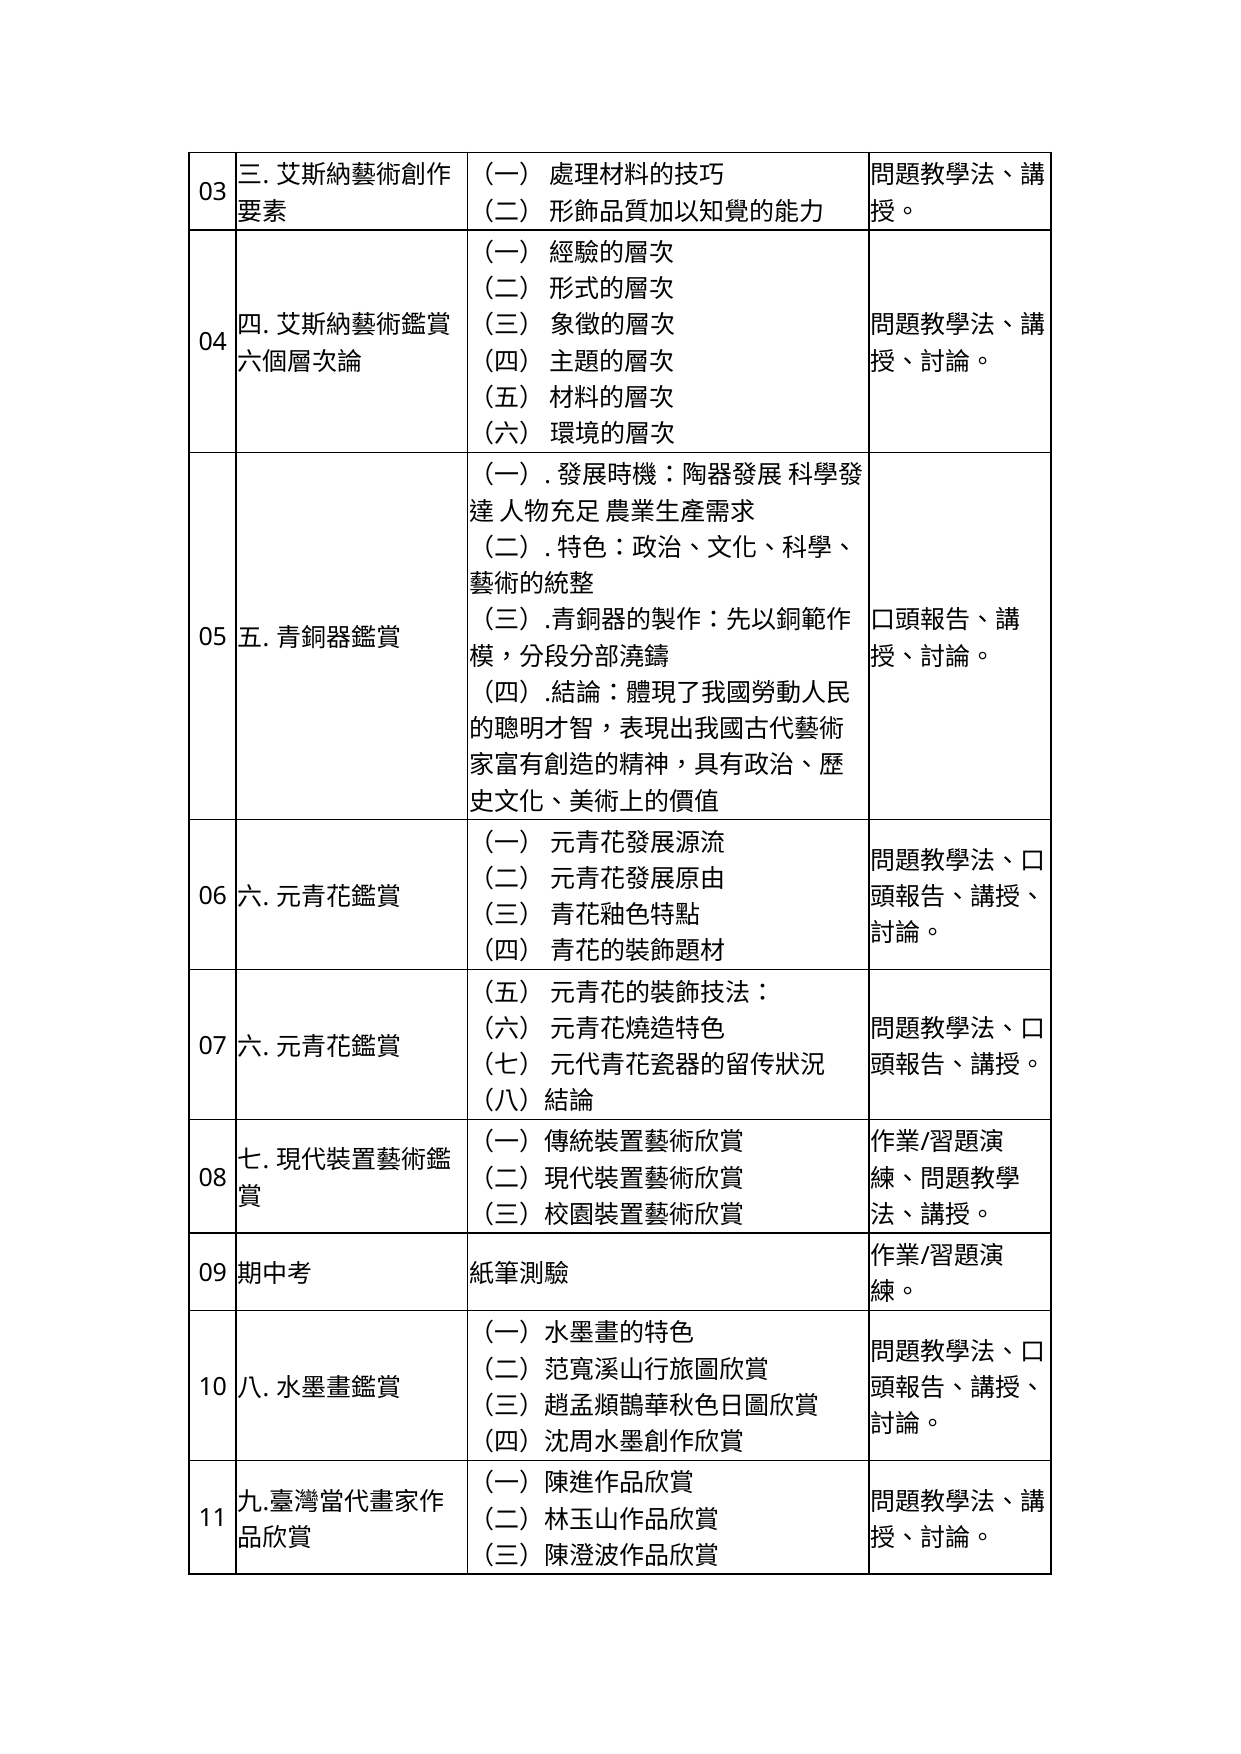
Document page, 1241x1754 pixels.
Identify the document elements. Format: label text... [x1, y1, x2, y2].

table_cell 問題教學法、口頭報告、講授、討論。 [870, 1311, 1050, 1459]
table_cell 04 [190, 231, 235, 451]
table_cell 05 [190, 453, 235, 819]
table_cell 10 [190, 1311, 235, 1459]
table_cell （五） 元青花的裝飾技法： （六） 元青花燒造特色 （七） 元代青花瓷器的留传狀況 （八）結論 [468, 970, 868, 1118]
table_cell 七. 現代裝置藝術鑑賞 [237, 1120, 467, 1232]
table_cell 06 [190, 820, 235, 969]
table_cell 五. 青銅器鑑賞 [237, 453, 467, 819]
table_cell 九.臺灣當代畫家作品欣賞 [237, 1461, 467, 1573]
table_cell 問題教學法、講授。 [870, 153, 1050, 229]
table_cell 問題教學法、講授、討論。 [870, 1461, 1050, 1573]
table_cell （一）水墨畫的特色 （二）范寬溪山行旅圖欣賞 （三）趙孟頫鵲華秋色日圖欣賞 （四）沈周水墨創作欣賞 [468, 1311, 868, 1459]
table_cell 09 [190, 1234, 235, 1309]
table_cell 四. 艾斯納藝術鑑賞六個層次論 [237, 231, 467, 451]
table_cell （一）傳統裝置藝術欣賞 （二）現代裝置藝術欣賞 （三）校園裝置藝術欣賞 [468, 1120, 868, 1232]
table_cell 六. 元青花鑑賞 [237, 820, 467, 969]
table_cell （一）. 發展時機：陶器發展 科學發達 人物充足 農業生產需求 （二）. 特色：政治、文化、科學、 藝術的統整 （三）.青銅器的製作：先以銅範作模，分段分部澆鑄 （四）.結論：體現了我國勞動人民的聰明才智，表現出我國古代藝術家富有創造的精神，具有政治、歷史文化、美術上的價值 [468, 453, 868, 819]
table_cell 問題教學法、講授、討論。 [870, 231, 1050, 451]
table_cell （一） 處理材料的技巧 （二） 形飾品質加以知覺的能力 [468, 153, 868, 229]
table_cell 08 [190, 1120, 235, 1232]
table_cell 期中考 [237, 1234, 467, 1309]
table_cell 三. 艾斯納藝術創作要素 [237, 153, 467, 229]
table_cell （一） 經驗的層次 （二） 形式的層次 （三） 象徵的層次 （四） 主題的層次 （五） 材料的層次 （六） 環境的層次 [468, 231, 868, 451]
table_cell （一）陳進作品欣賞 （二）林玉山作品欣賞 （三）陳澄波作品欣賞 [468, 1461, 868, 1573]
table_cell 03 [190, 153, 235, 229]
table_cell 作業/習題演練。 [870, 1234, 1050, 1309]
table_cell 八. 水墨畫鑑賞 [237, 1311, 467, 1459]
table_cell 問題教學法、口頭報告、講授。 [870, 970, 1050, 1118]
table_cell 07 [190, 970, 235, 1118]
table_cell 紙筆測驗 [468, 1234, 868, 1309]
table_cell 作業/習題演練、問題教學法、講授。 [870, 1120, 1050, 1232]
table_cell 問題教學法、口頭報告、講授、討論。 [870, 820, 1050, 969]
table_cell 六. 元青花鑑賞 [237, 970, 467, 1118]
table_cell 11 [190, 1461, 235, 1573]
table_cell 口頭報告、講授、討論。 [870, 453, 1050, 819]
table_cell （一） 元青花發展源流 （二） 元青花發展原由 （三） 青花釉色特點 （四） 青花的裝飾題材 [468, 820, 868, 969]
